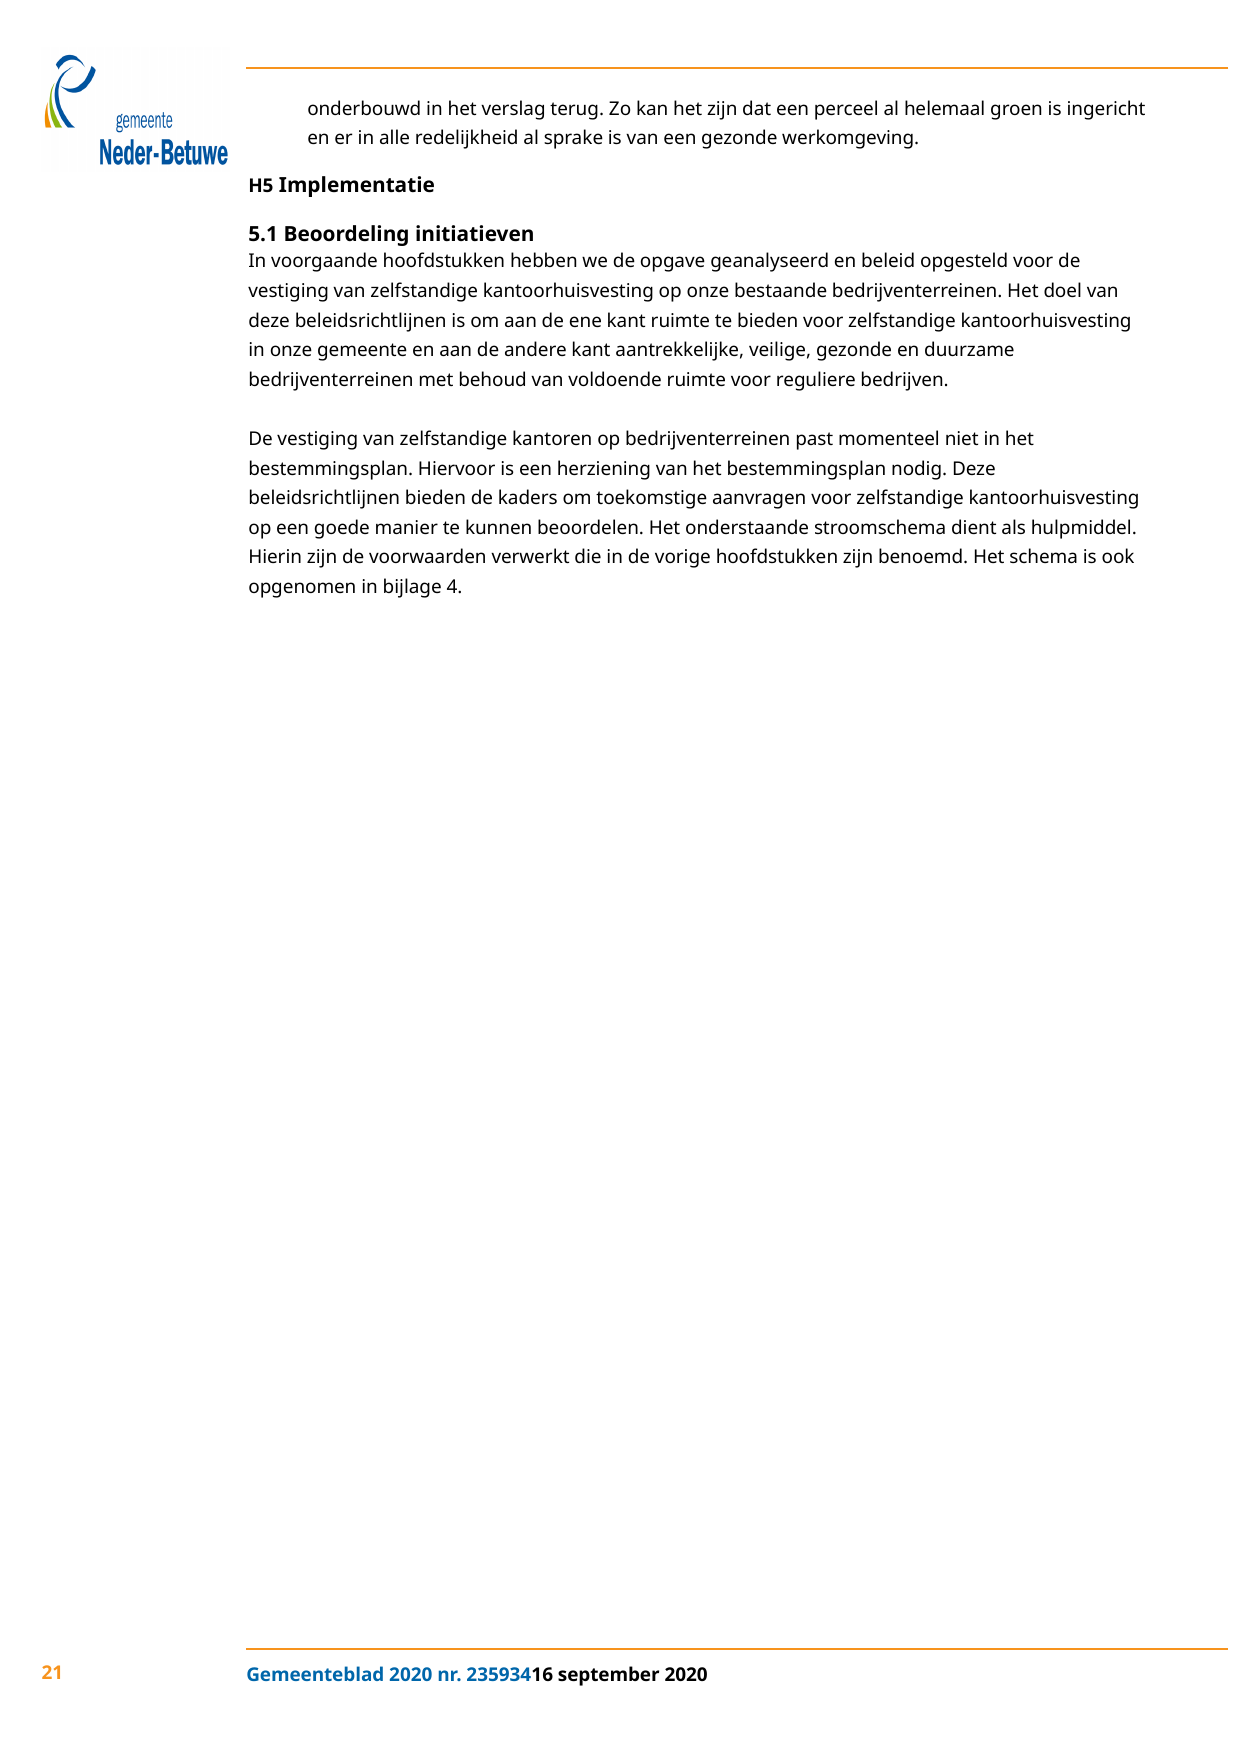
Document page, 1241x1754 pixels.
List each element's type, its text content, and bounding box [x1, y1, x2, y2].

list onderbouwd in het verslag terug. Zo kan het zijn dat een perceel al helemaal groen is ingericht en er in alle redelijkheid al sprake is van een gezonde werkomgeving. [248, 95, 1152, 150]
text H5 Implementatie [248, 170, 1152, 198]
picture [41, 47, 231, 172]
text De vestiging van zelfstandige kantoren op bedrijventerreinen past momenteel niet in het bestemmingsplan. Hiervoor is een herziening van het bestemmingsplan nodig. Deze beleidsrichtlijnen bieden de kaders om toekomstige aanvragen voor zelfstandige kantoorhuisvesting op een goede manier te kunnen beoordelen. Het onderstaande stroomschema dient als hulpmiddel. Hierin zijn de voorwaarden verwerkt die in de vorige hoofdstukken zijn benoemd. Het schema is ook opgenomen in bijlage 4. [248, 425, 1152, 599]
text In voorgaande hoofdstukken hebben we de opgave geanalyseerd en beleid opgesteld voor de vestiging van zelfstandige kantoorhuisvesting op onze bestaande bedrijventerreinen. Het doel van deze beleidsrichtlijnen is om aan de ene kant ruimte te bieden voor zelfstandige kantoorhuisvesting in onze gemeente en aan de andere kant aantrekkelijke, veilige, gezonde en duurzame bedrijventerreinen met behoud van voldoende ruimte voor reguliere bedrijven. [248, 248, 1152, 392]
text 5.1 Beoordeling initiatieven [248, 219, 1152, 248]
